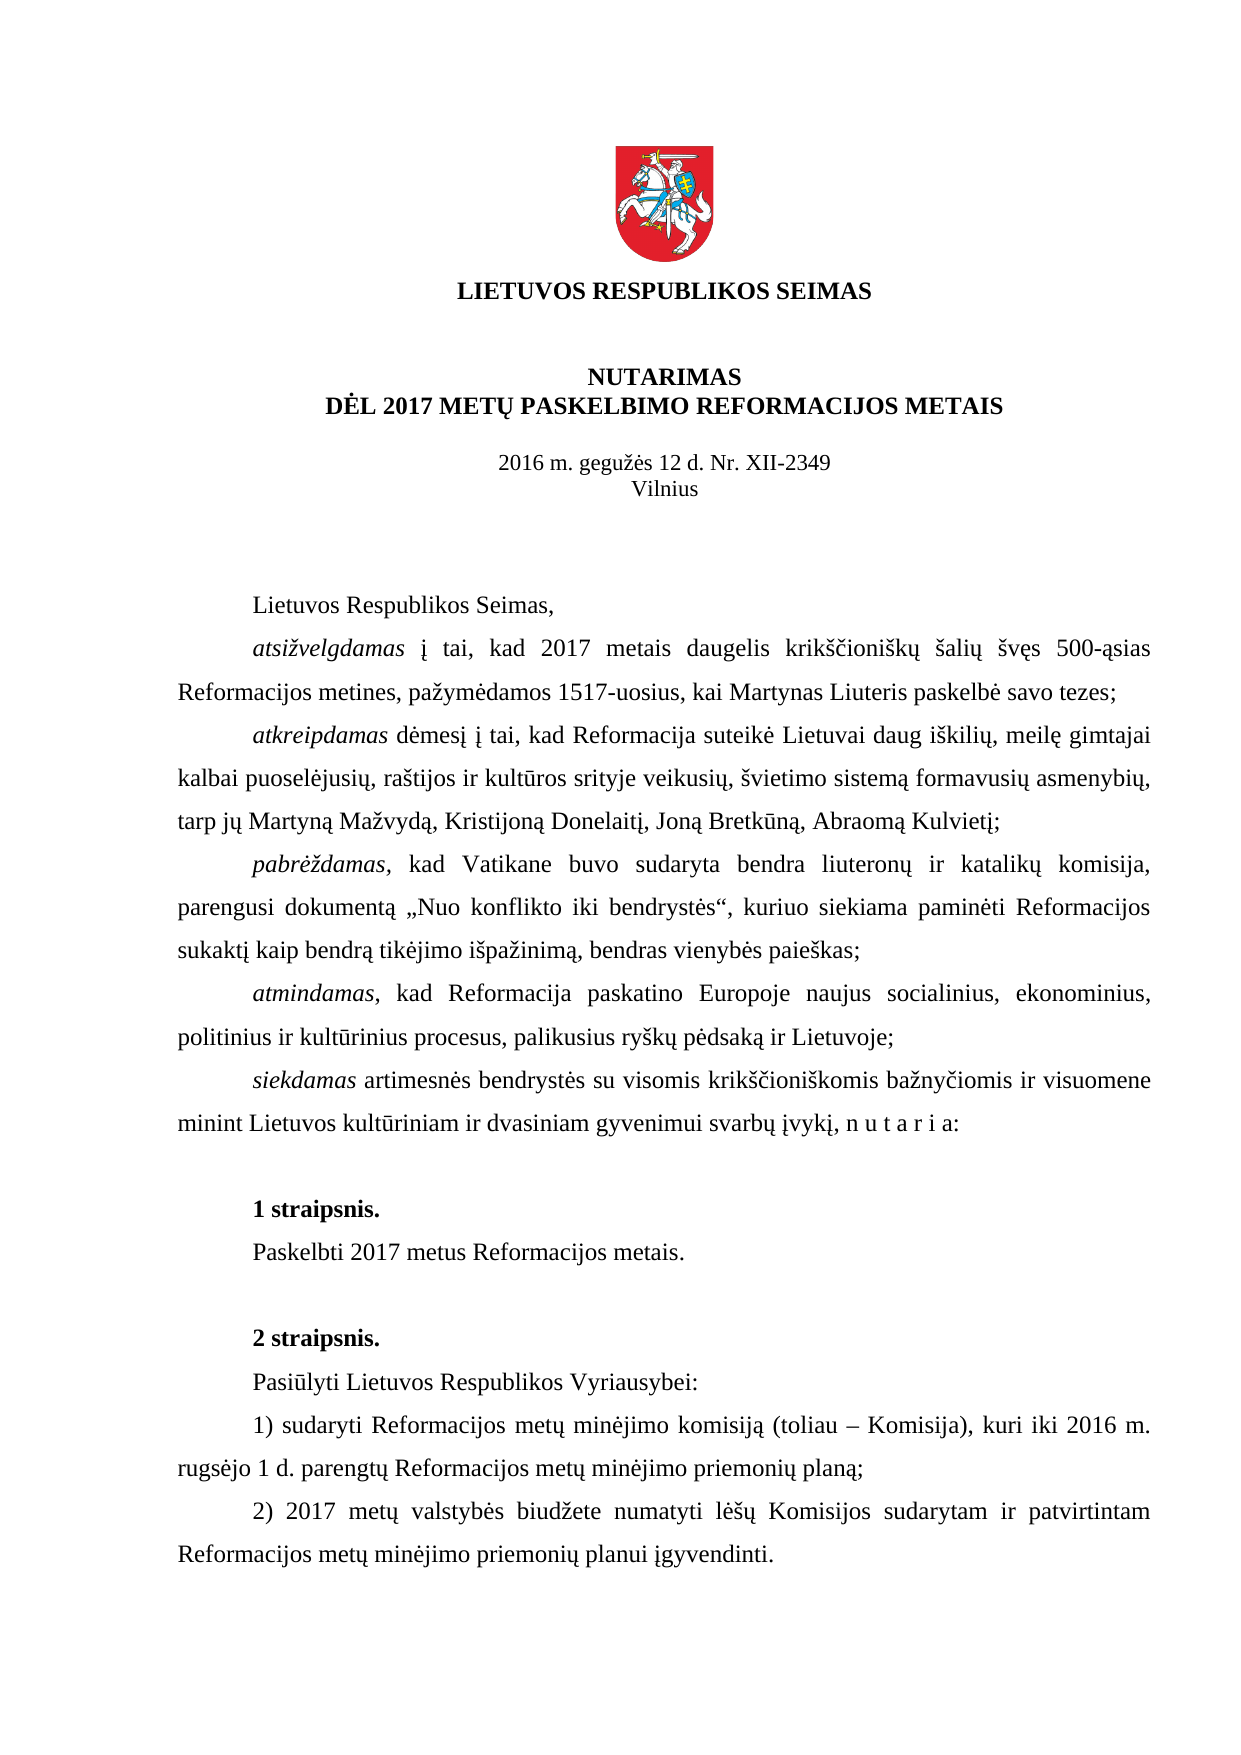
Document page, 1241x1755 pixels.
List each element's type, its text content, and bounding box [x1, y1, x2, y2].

text NUTARIMAS [177, 362, 1152, 391]
text pabrėždamas, kad Vatikane buvo sudaryta bendra liuteronų ir katalikų komisija, parengusi dokumentą „Nuo konflikto iki bendrystės“, kuriuo siekiama paminėti Reformacijos sukaktį kaip bendrą tikėjimo išpažinimą, bendras vienybės paieškas; [177, 849, 1152, 964]
text siekdamas artimesnės bendrystės su visomis krikščioniškomis bažnyčiomis ir visuomene minint Lietuvos kultūriniam ir dvasiniam gyvenimui svarbų įvykį, n u t a r i a: [177, 1065, 1152, 1137]
text atkreipdamas dėmesį į tai, kad Reformacija suteikė Lietuvai daug iškilių, meilę gimtajai kalbai puoselėjusių, raštijos ir kultūros srityje veikusių, švietimo sistemą formavusių asmenybių, tarp jų Martyną Mažvydą, Kristijoną Donelaitį, Joną Bretkūną, Abraomą Kulvietį; [177, 720, 1152, 835]
text atsižvelgdamas į tai, kad 2017 metais daugelis krikščioniškų šalių švęs 500-ąsias Reformacijos metines, pažymėdamos 1517-uosius, kai Martynas Liuteris paskelbė savo tezes; [177, 633, 1152, 705]
text LIETUVOS RESPUBLIKOS SEIMAS [177, 276, 1152, 305]
text 1 straipsnis. [177, 1194, 1152, 1223]
text 2016 m. gegužės 12 d. Nr. XII-2349 [177, 448, 1152, 475]
text Pasiūlyti Lietuvos Respublikos Vyriausybei: [177, 1367, 1152, 1395]
text 2 straipsnis. [177, 1323, 1152, 1352]
text Vilnius [177, 475, 1152, 501]
text 2) 2017 metų valstybės biudžete numatyti lėšų Komisijos sudarytam ir patvirtintam Reformacijos metų minėjimo priemonių planui įgyvendinti. [177, 1496, 1152, 1568]
text Lietuvos Respublikos Seimas, [177, 590, 1152, 619]
text Paskelbti 2017 metus Reformacijos metais. [177, 1237, 1152, 1266]
text atmindamas, kad Reformacija paskatino Europoje naujus socialinius, ekonominius, politinius ir kultūrinius procesus, palikusius ryškų pėdsaką ir Lietuvoje; [177, 978, 1152, 1050]
text DĖL 2017 METŲ PASKELBIMO REFORMACIJOS METAIS [177, 391, 1152, 420]
text 1) sudaryti Reformacijos metų minėjimo komisiją (toliau – Komisija), kuri iki 2016 m. rugsėjo 1 d. parengtų Reformacijos metų minėjimo priemonių planą; [177, 1410, 1152, 1482]
